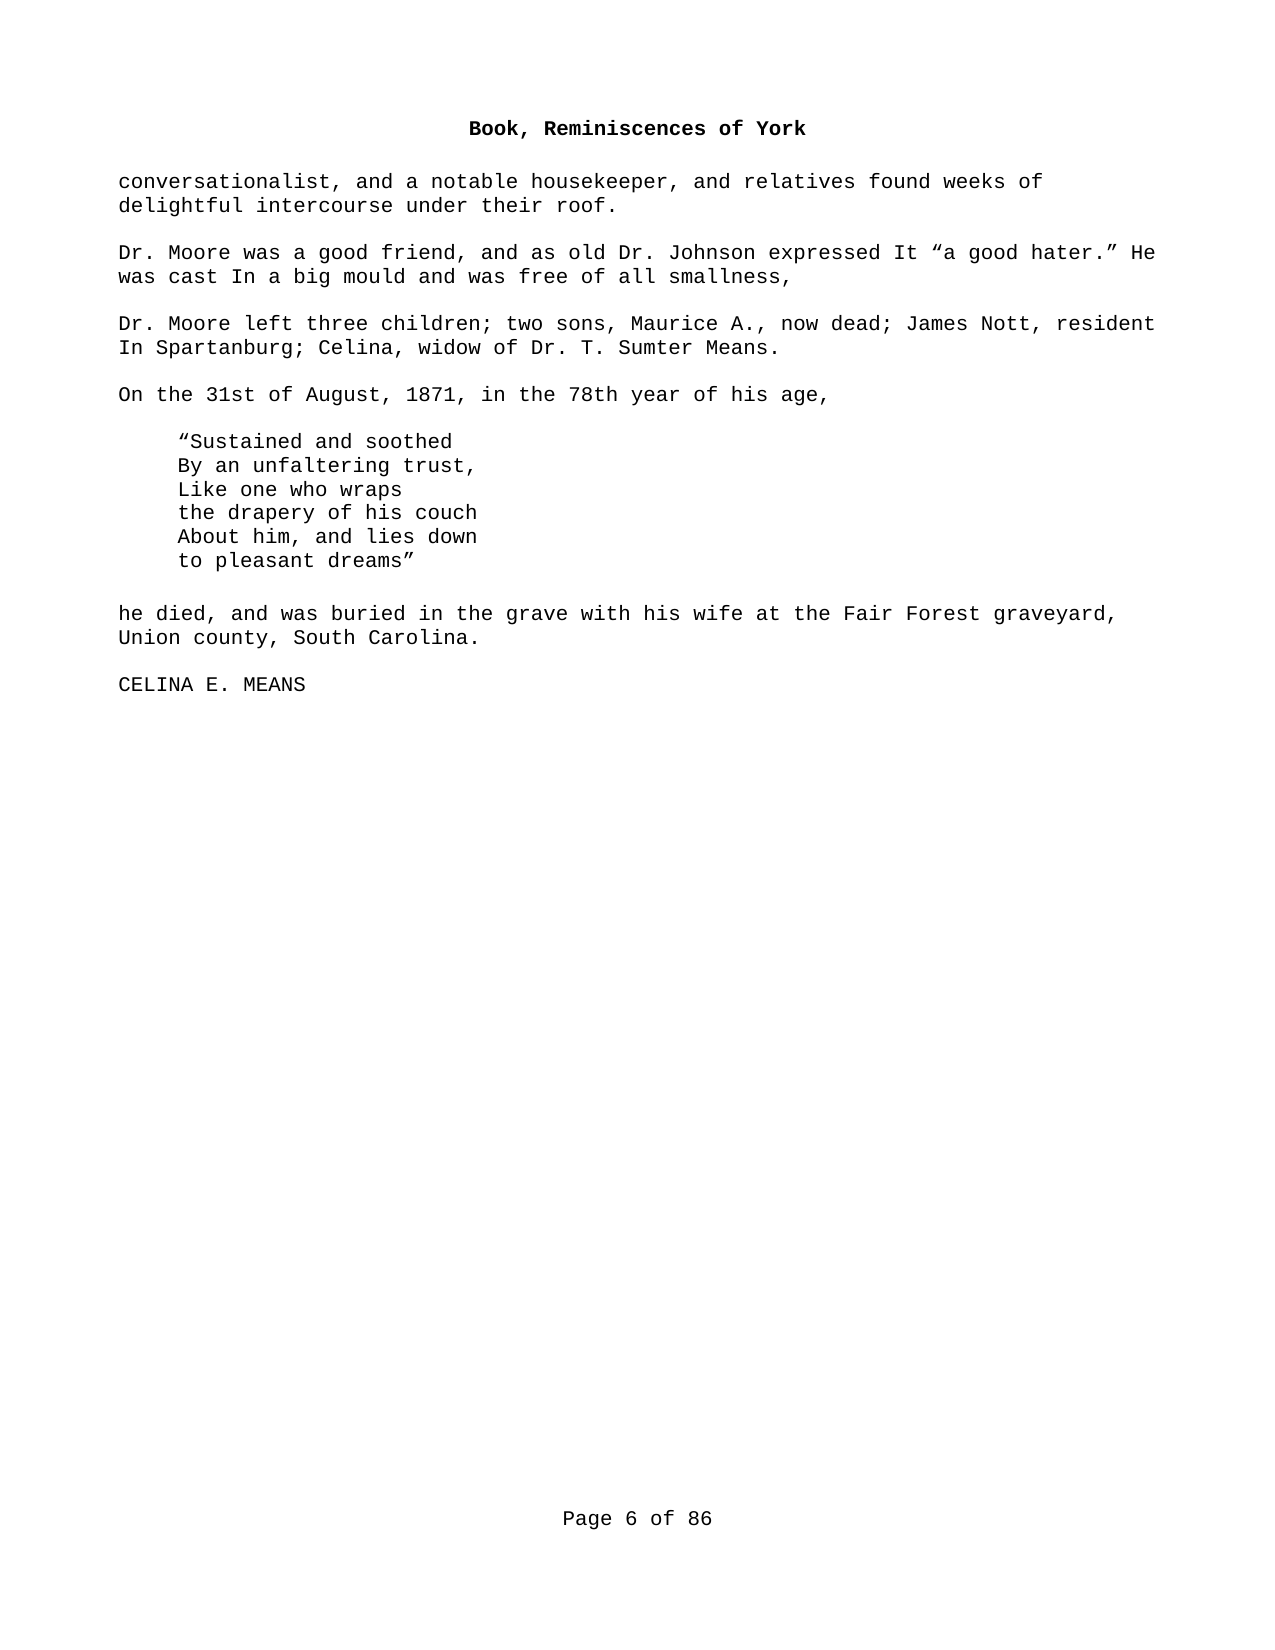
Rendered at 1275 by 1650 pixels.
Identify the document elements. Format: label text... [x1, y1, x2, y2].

text conversationalist, and a notable housekeeper, and relatives found weeks of delightful intercourse under their roof. [118, 171, 1157, 218]
text he died, and was buried in the grave with his wife at the Fair Forest graveyard, Union county, South Carolina. [118, 603, 1157, 651]
text CELINA E. MEANS [118, 674, 1157, 698]
text Dr. Moore left three children; two sons, Maurice A., now dead; James Nott, resident In Spartanburg; Celina, widow of Dr. T. Sumter Means. [118, 313, 1157, 360]
text By an unfaltering trust, [177, 455, 1098, 479]
text the drapery of his couch [177, 502, 1098, 526]
text On the 31st of August, 1871, in the 78th year of his age, [118, 384, 1157, 408]
text “Sustained and soothed [177, 431, 1098, 455]
text About him, and lies down [177, 526, 1098, 549]
text Like one who wraps [177, 479, 1098, 502]
text to pleasant dreams” [177, 549, 1098, 573]
text Dr. Moore was a good friend, and as old Dr. Johnson expressed It “a good hater.” He was cast In a big mould and was free of all smallness, [118, 242, 1157, 289]
